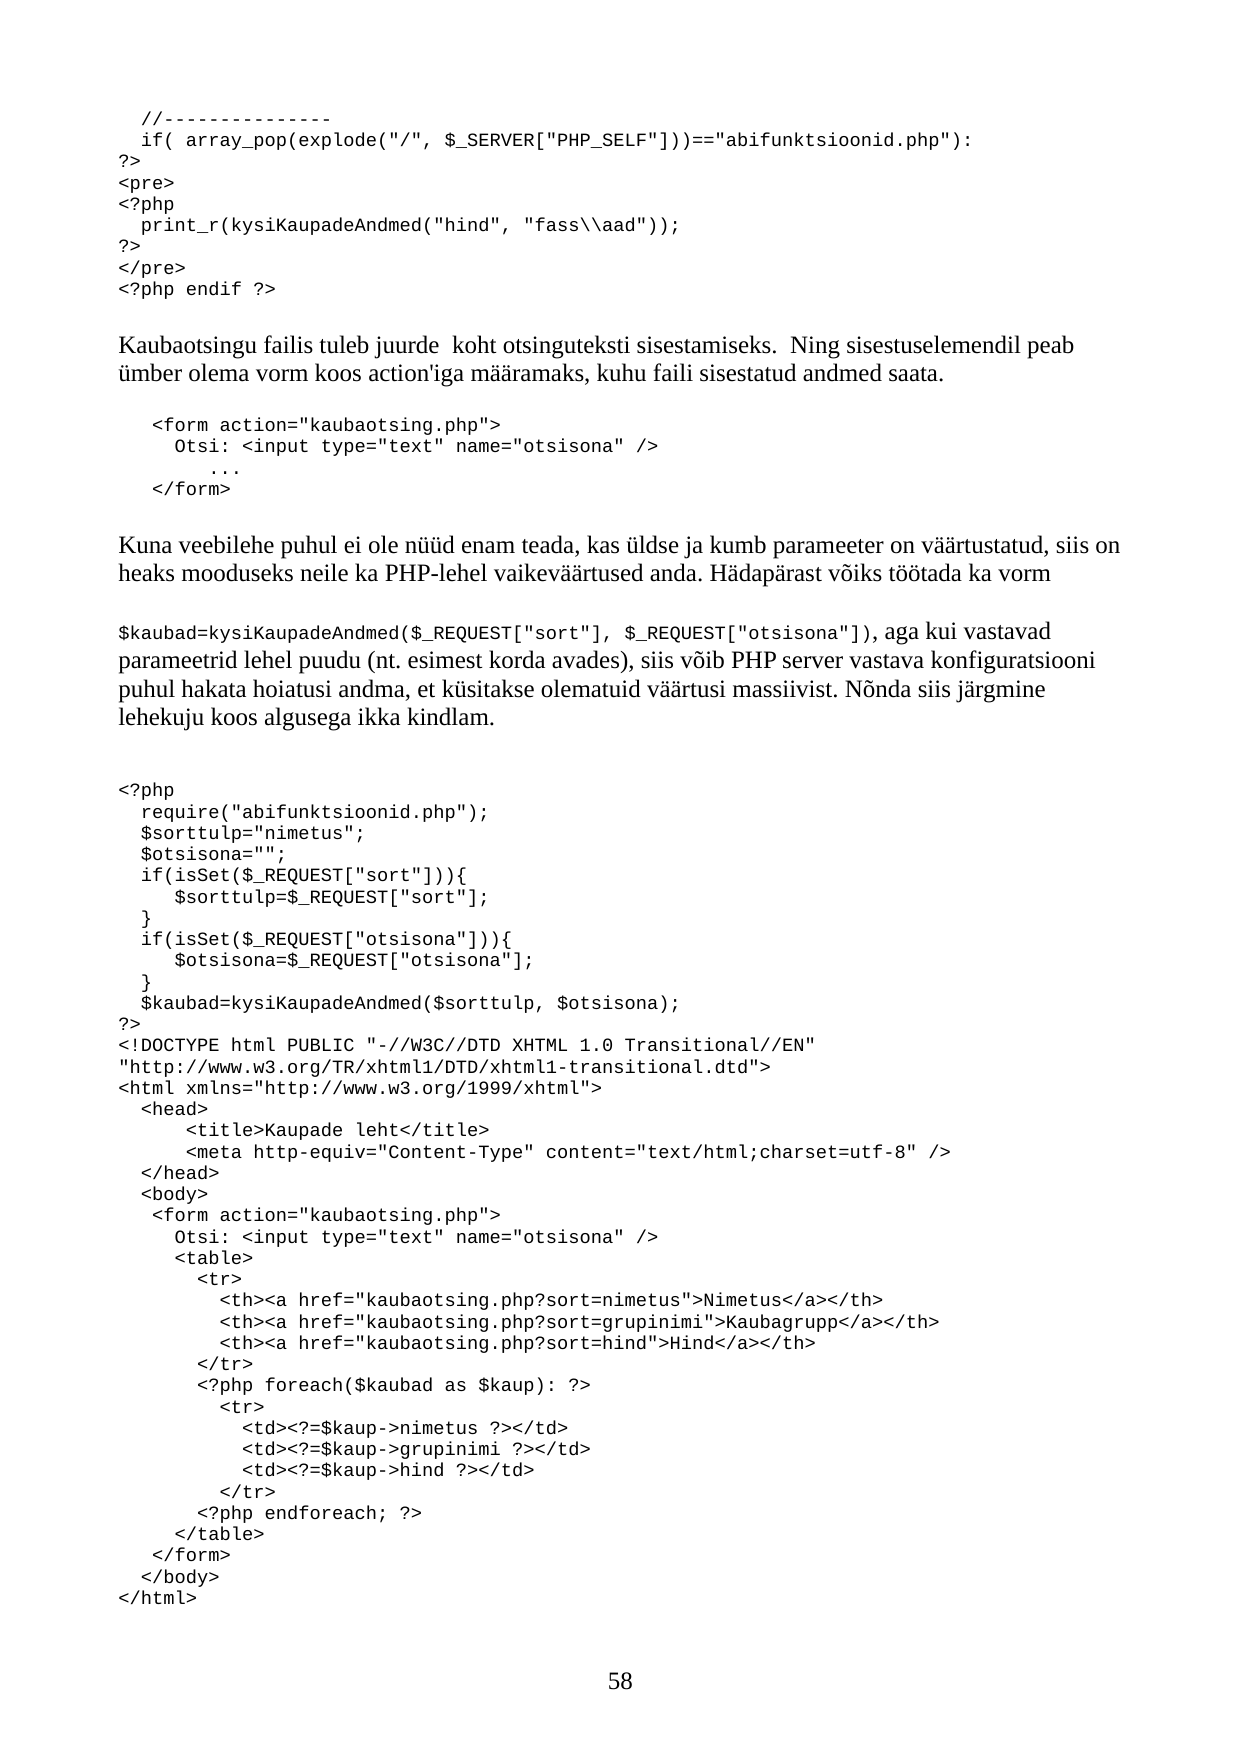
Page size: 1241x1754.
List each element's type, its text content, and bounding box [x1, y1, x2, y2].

text ?> [118, 152, 1122, 173]
text ... [118, 458, 1122, 480]
text print_r(kysiKaupadeAndmed("hind", "fass\\aad")); [118, 216, 1122, 237]
text if(isSet($_REQUEST["otsisona"])){ [118, 930, 1122, 951]
text <td><?=$kaup->nimetus ?></td> [118, 1419, 1122, 1440]
text <?php endif ?> [118, 280, 1122, 301]
text </form> [118, 1546, 1122, 1567]
text $sorttulp=$_REQUEST["sort"]; [118, 887, 1122, 909]
text </tr> [118, 1482, 1122, 1504]
text <form action="kaubaotsing.php"> [118, 1206, 1122, 1227]
text <?php endforeach; ?> [118, 1504, 1122, 1525]
text //--------------- [118, 110, 1122, 131]
text </tr> [118, 1355, 1122, 1376]
text </head> [118, 1164, 1122, 1185]
text <title>Kaupade leht</title> [118, 1121, 1122, 1142]
text <body> [118, 1185, 1122, 1206]
text if( array_pop(explode("/", $_SERVER["PHP_SELF"]))=="abifunktsioonid.php"): [118, 131, 1122, 152]
text Kuna veebilehe puhul ei ole nüüd enam teada, kas üldse ja kumb parameeter on väärtustatud, siis on heaks mooduseks neile ka PHP-lehel vaikeväärtused anda. Hädapärast võiks töötada ka vorm [118, 530, 1122, 587]
text <td><?=$kaup->hind ?></td> [118, 1461, 1122, 1482]
text $otsisona=""; [118, 845, 1122, 866]
text Kaubaotsingu failis tuleb juurde koht otsinguteksti sisestamiseks. Ning sisestuselemendil peab ümber olema vorm koos action'iga määramaks, kuhu faili sisestatud andmed saata. [118, 330, 1122, 387]
text </pre> [118, 258, 1122, 280]
text </form> [118, 480, 1122, 501]
text $kaubad=kysiKaupadeAndmed($_REQUEST["sort"], $_REQUEST["otsisona"]), aga kui vastavad parameetrid lehel puudu (nt. esimest korda avades), siis võib PHP server vastava konfiguratsiooni puhul hakata hoiatusi andma, et küsitakse olematuid väärtusi massiivist. Nõnda siis järgmine lehekuju koos algusega ikka kindlam. [118, 616, 1122, 731]
text <html xmlns="http://www.w3.org/1999/xhtml"> [118, 1079, 1122, 1100]
text ?> [118, 237, 1122, 258]
text ?> [118, 1015, 1122, 1036]
text <tr> [118, 1397, 1122, 1419]
text Otsi: <input type="text" name="otsisona" /> [118, 1227, 1122, 1249]
text <meta http-equiv="Content-Type" content="text/html;charset=utf-8" /> [118, 1142, 1122, 1164]
text <form action="kaubaotsing.php"> [118, 416, 1122, 437]
text $sorttulp="nimetus"; [118, 824, 1122, 845]
text </table> [118, 1525, 1122, 1546]
text require("abifunktsioonid.php"); [118, 802, 1122, 824]
text <th><a href="kaubaotsing.php?sort=hind">Hind</a></th> [118, 1334, 1122, 1355]
text <?php [118, 781, 1122, 802]
text "http://www.w3.org/TR/xhtml1/DTD/xhtml1-transitional.dtd"> [118, 1057, 1122, 1079]
text } [118, 909, 1122, 930]
text <?php [118, 195, 1122, 216]
text </body> [118, 1567, 1122, 1589]
text </html> [118, 1589, 1122, 1610]
text <?php foreach($kaubad as $kaup): ?> [118, 1376, 1122, 1397]
text <head> [118, 1100, 1122, 1121]
text <!DOCTYPE html PUBLIC "-//W3C//DTD XHTML 1.0 Transitional//EN" [118, 1036, 1122, 1057]
text <th><a href="kaubaotsing.php?sort=grupinimi">Kaubagrupp</a></th> [118, 1312, 1122, 1334]
text <td><?=$kaup->grupinimi ?></td> [118, 1440, 1122, 1461]
text Otsi: <input type="text" name="otsisona" /> [118, 437, 1122, 458]
text <table> [118, 1249, 1122, 1270]
text } [118, 972, 1122, 994]
text <th><a href="kaubaotsing.php?sort=nimetus">Nimetus</a></th> [118, 1291, 1122, 1312]
text $otsisona=$_REQUEST["otsisona"]; [118, 951, 1122, 972]
text if(isSet($_REQUEST["sort"])){ [118, 866, 1122, 887]
text <tr> [118, 1270, 1122, 1291]
text $kaubad=kysiKaupadeAndmed($sorttulp, $otsisona); [118, 994, 1122, 1015]
text <pre> [118, 173, 1122, 195]
